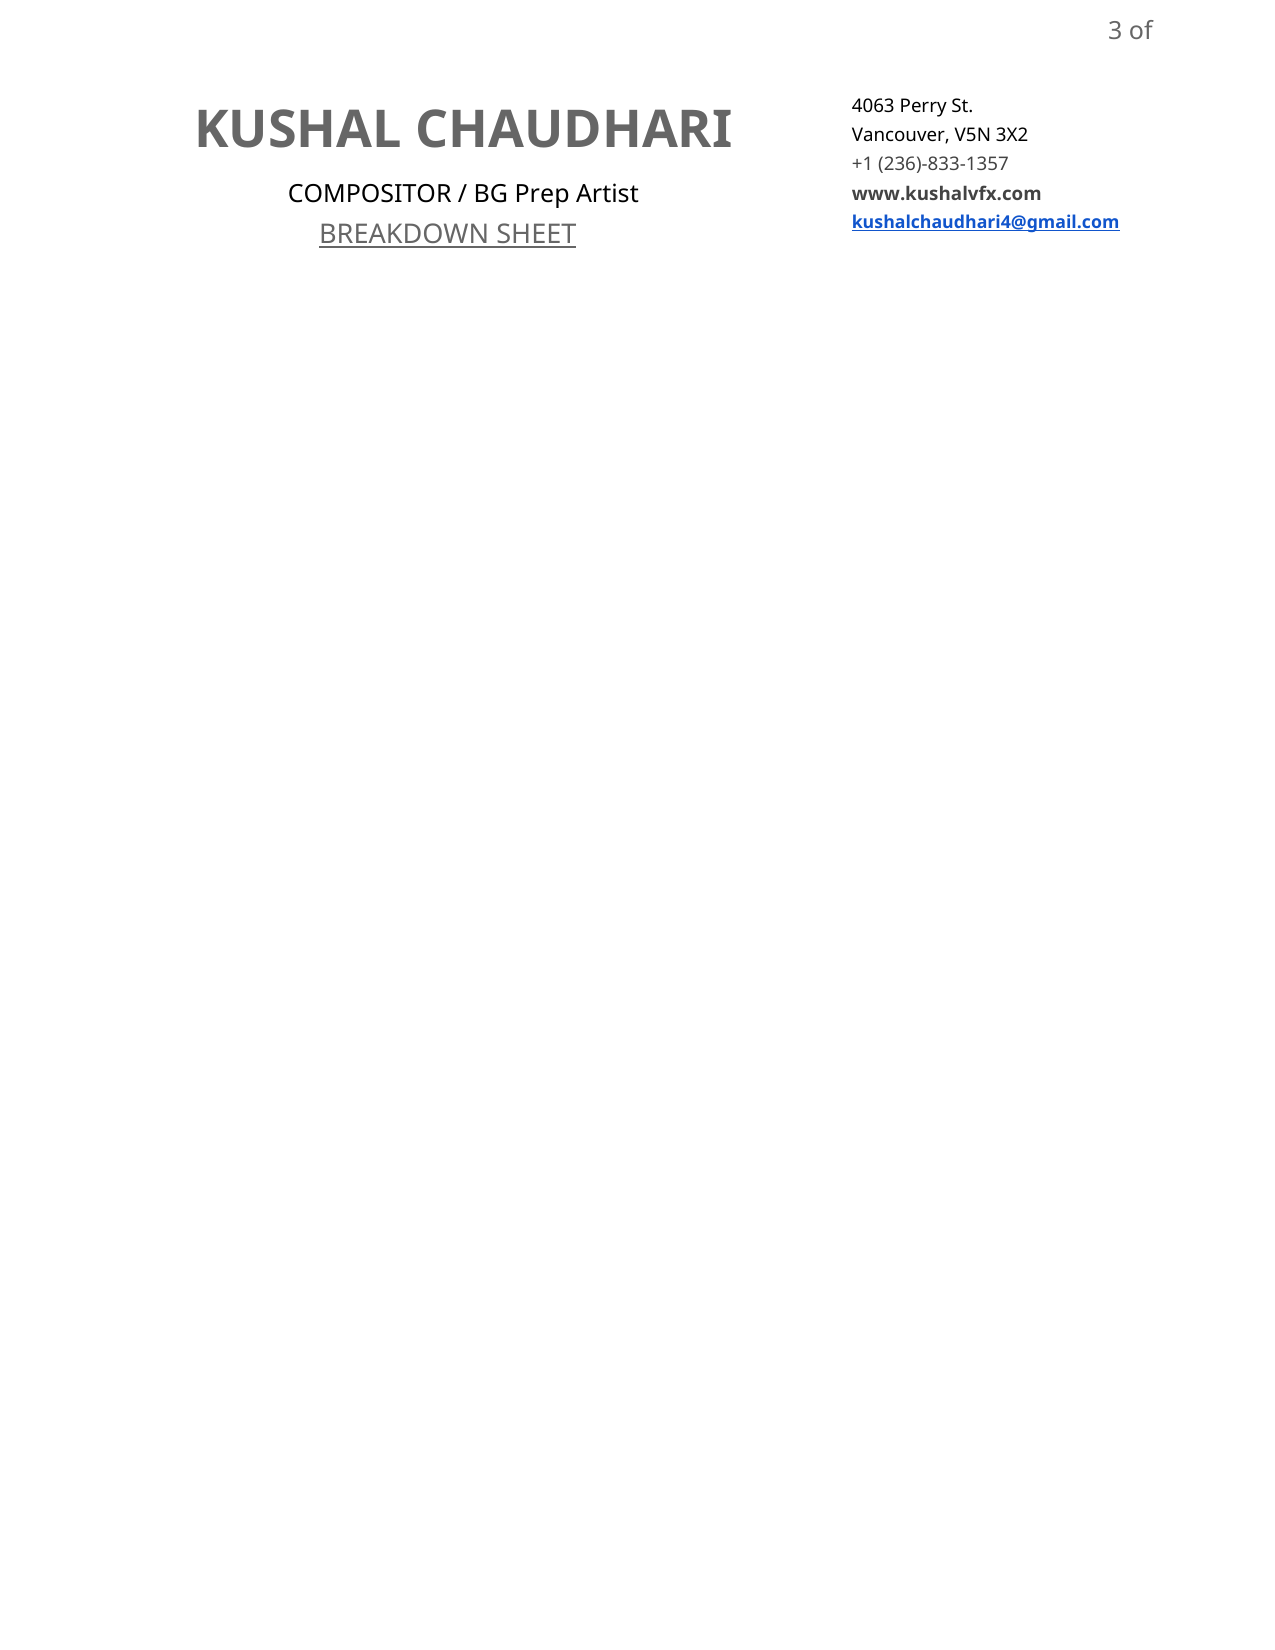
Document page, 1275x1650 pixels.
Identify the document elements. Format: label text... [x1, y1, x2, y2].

table_header KUSHAL CHAUDHARI COMPOSITOR / BG Prep Artist BREAKDOWN SHEET [90, 77, 837, 267]
table_header 4063 Perry St. Vancouver, V5N 3X2 +1 (236)-833-1357 www.kushalvfx.com kushalchaudhari4@gmail.com [837, 77, 1181, 267]
